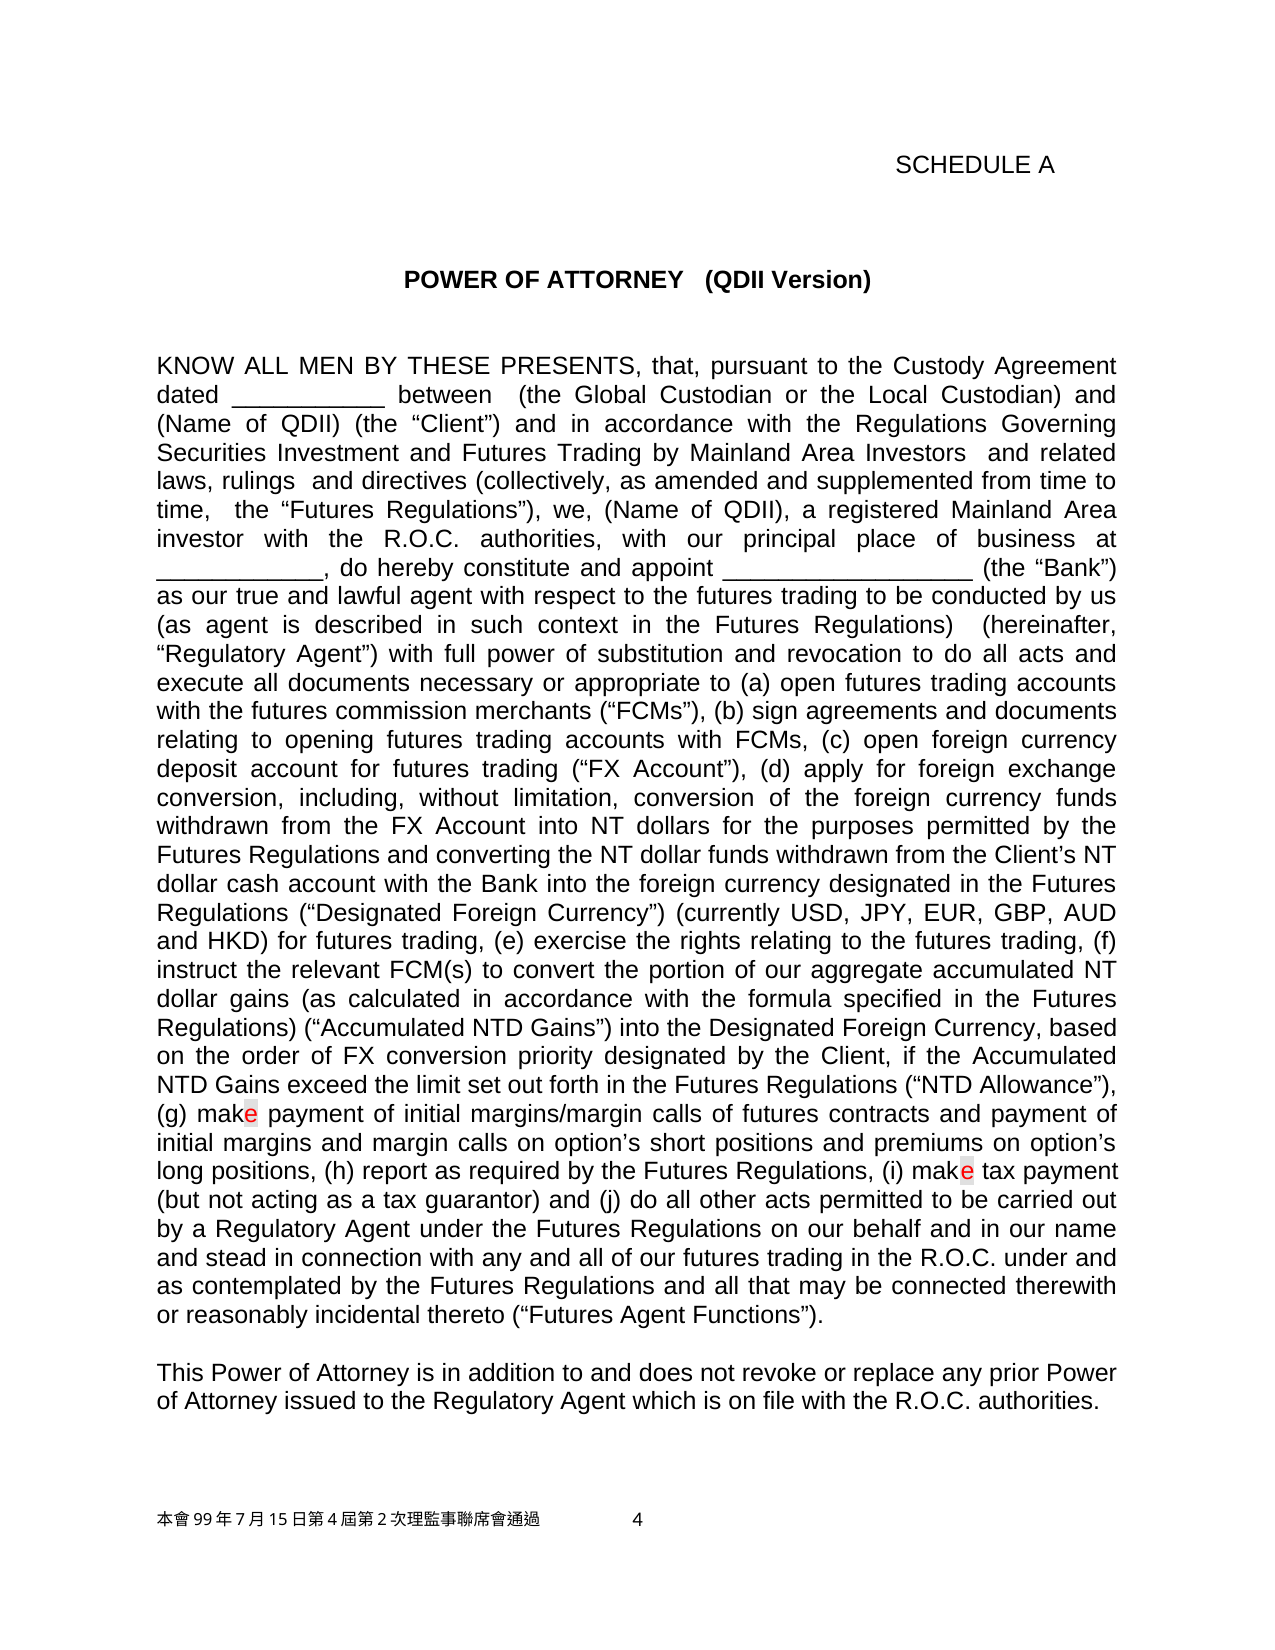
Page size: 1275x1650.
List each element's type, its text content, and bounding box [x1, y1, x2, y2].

text SCHEDULE A [756, 150, 1118, 179]
text This Power of Attorney is in addition to and does not revoke or replace any prior Power of Attorney issued to the Regulatory Agent which is on file with the R.O.C. authorities. [156, 1357, 1118, 1415]
text POWER OF ATTORNEY (QDII Version) [156, 265, 1118, 294]
text KNOW ALL MEN BY THESE PRESENTS, that, pursuant to the Custody Agreement dated ___________ between (the Global Custodian or the Local Custodian) and (Name of QDII) (the “Client”) and in accordance with the Regulations Governing Securities Investment and Futures Trading by Mainland Area Investors and related laws, rulings and directives (collectively, as amended and supplemented from time to time, the “Futures Regulations”), we, (Name of QDII), a registered Mainland Area investor with the R.O.C. authorities, with our principal place of business at ____________, do hereby constitute and appoint __________________ (the “Bank”) as our true and lawful agent with respect to the futures trading to be conducted by us (as agent is described in such context in the Futures Regulations) (hereinafter, “Regulatory Agent”) with full power of substitution and revocation to do all acts and execute all documents necessary or appropriate to (a) open futures trading accounts with the futures commission merchants (“FCMs”), (b) sign agreements and documents relating to opening futures trading accounts with FCMs, (c) open foreign currency deposit account for futures trading (“FX Account”), (d) apply for foreign exchange conversion, including, without limitation, conversion of the foreign currency funds withdrawn from the FX Account into NT dollars for the purposes permitted by the Futures Regulations and converting the NT dollar funds withdrawn from the Client’s NT dollar cash account with the Bank into the foreign currency designated in the Futures Regulations (“Designated Foreign Currency”) (currently USD, JPY, EUR, GBP, AUD and HKD) for futures trading, (e) exercise the rights relating to the futures trading, (f) instruct the relevant FCM(s) to convert the portion of our aggregate accumulated NT dollar gains (as calculated in accordance with the formula specified in the Futures Regulations) (“Accumulated NTD Gains”) into the Designated Foreign Currency, based on the order of FX conversion priority designated by the Client, if the Accumulated NTD Gains exceed the limit set out forth in the Futures Regulations (“NTD Allowance”), (g) make payment of initial margins/margin calls of futures contracts and payment of initial margins and margin calls on option’s short positions and premiums on option’s long positions, (h) report as required by the Futures Regulations, (i) make tax payment (but not acting as a tax guarantor) and (j) do all other acts permitted to be carried out by a Regulatory Agent under the Futures Regulations on our behalf and in our name and stead in connection with any and all of our futures trading in the R.O.C. under and as contemplated by the Futures Regulations and all that may be connected therewith or reasonably incidental thereto (“Futures Agent Functions”). [156, 351, 1118, 1329]
